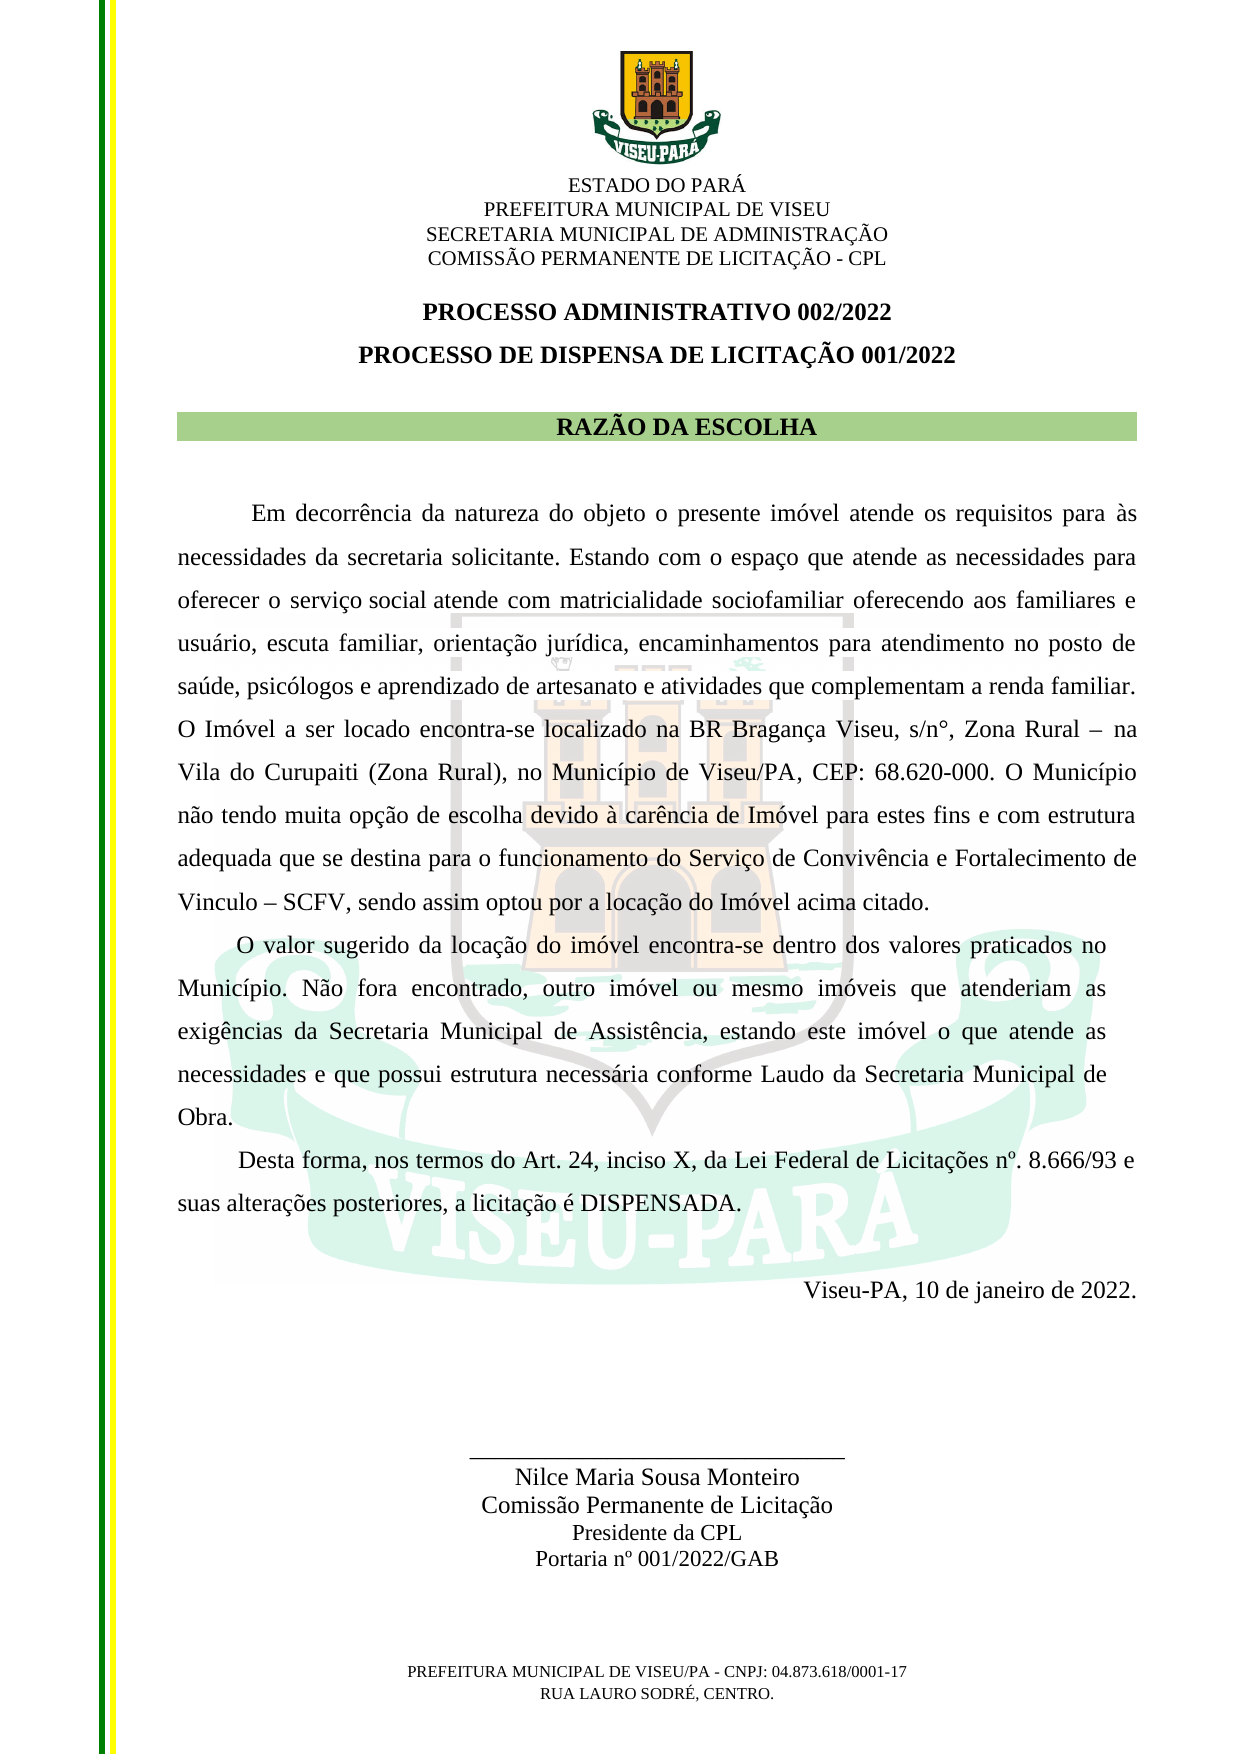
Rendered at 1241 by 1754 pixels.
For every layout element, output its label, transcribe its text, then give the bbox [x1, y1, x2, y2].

text Viseu-PA, 10 de janeiro de 2022. [177, 1275, 1137, 1303]
text RAZÃO DA ESCOLHA [177, 412, 1137, 441]
text Comissão Permanente de Licitação [177, 1490, 1137, 1519]
text Em decorrência da natureza do objeto o presente imóvel atende os requisitos para às necessidades da secretaria solicitante. Estando com o espaço que atende as necessidades para oferecer o serviço social atende com matricialidade sociofamiliar oferecendo aos familiares e usuário, escuta familiar, orientação jurídica, encaminhamentos para atendimento no posto de saúde, psicólogos e aprendizado de artesanato e atividades que complementam a renda familiar. O Imóvel a ser locado encontra-se localizado na BR Bragança Viseu, s/n°, Zona Rural – na Vila do Curupaiti (Zona Rural), no Município de Viseu/PA, CEP: 68.620-000. O Município não tendo muita opção de escolha devido à carência de Imóvel para estes fins e com estrutura adequada que se destina para o funcionamento do Serviço de Convivência e Fortalecimento de Vinculo – SCFV, sendo assim optou por a locação do Imóvel acima citado. [177, 498, 1137, 915]
text O valor sugerido da locação do imóvel encontra-se dentro dos valores praticados no Município. Não fora encontrado, outro imóvel ou mesmo imóveis que atenderiam as exigências da Secretaria Municipal de Assistência, estando este imóvel o que atende as necessidades e que possui estrutura necessária conforme Laudo da Secretaria Municipal de Obra. [177, 930, 214, 1131]
text PROCESSO ADMINISTRATIVO 002/2022 [177, 297, 1137, 326]
text Portaria nº 001/2022/GAB [177, 1545, 1137, 1572]
picture [592, 51, 722, 165]
text ______________________________ [177, 1433, 1137, 1462]
subtitle PROCESSO DE DISPENSA DE LICITAÇÃO 001/2022 [177, 340, 1137, 369]
text Nilce Maria Sousa Monteiro [177, 1462, 1137, 1490]
text Presidente da CPL [177, 1519, 1137, 1545]
